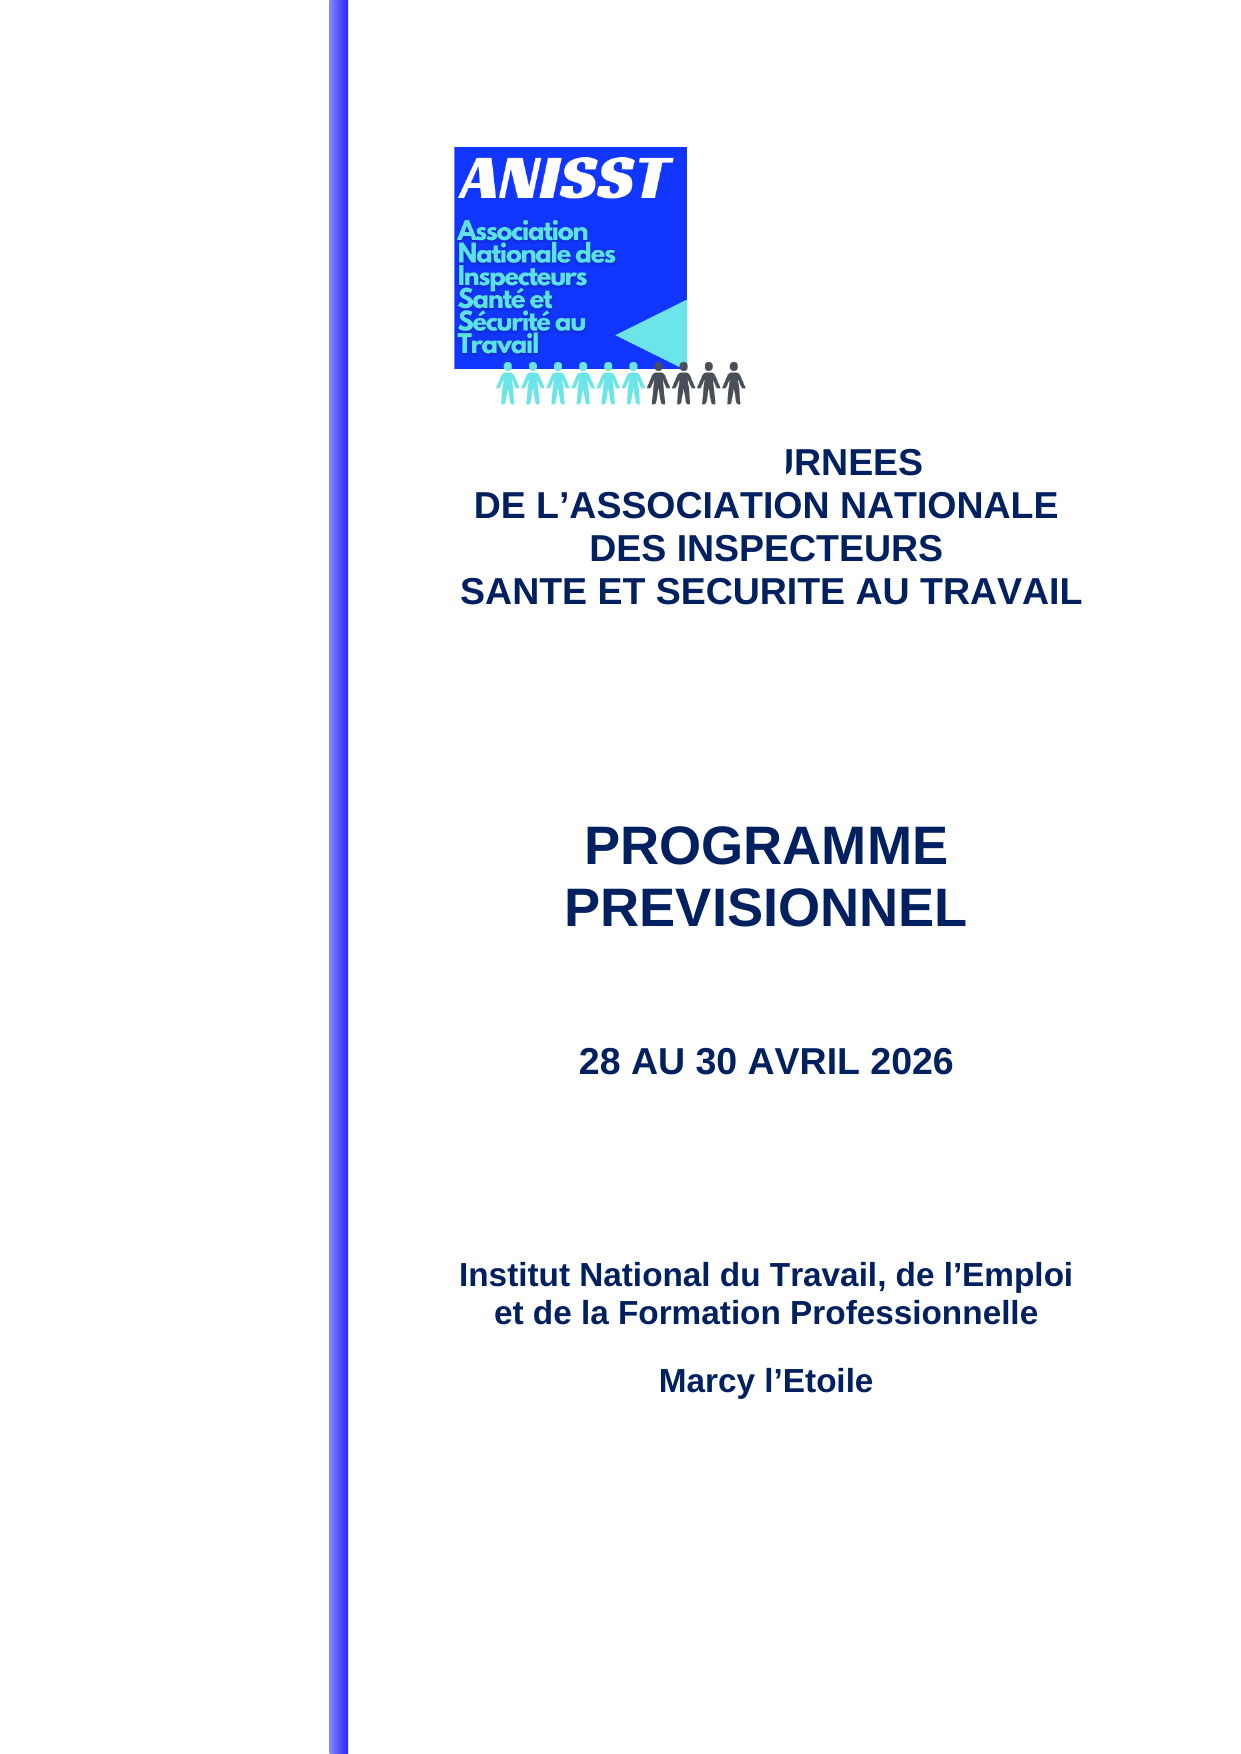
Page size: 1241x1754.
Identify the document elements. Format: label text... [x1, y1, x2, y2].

text 27èmes JOURNEES [445, 440, 1088, 483]
text Marcy l’Etoile [445, 1361, 1088, 1399]
text DE L’ASSOCIATION NATIONALE [445, 483, 1088, 526]
text SANTE ET SECURITE AU TRAVAIL [445, 569, 1088, 612]
text Institut National du Travail, de l’Emploi et de la Formation Professionnelle [445, 1255, 1088, 1332]
text PROGRAMME [445, 814, 1088, 876]
picture [454, 147, 787, 480]
text PREVISIONNEL [445, 876, 1088, 938]
text 28 AU 30 AVRIL 2026 [445, 1039, 1088, 1082]
text DES INSPECTEURS [445, 526, 1088, 569]
